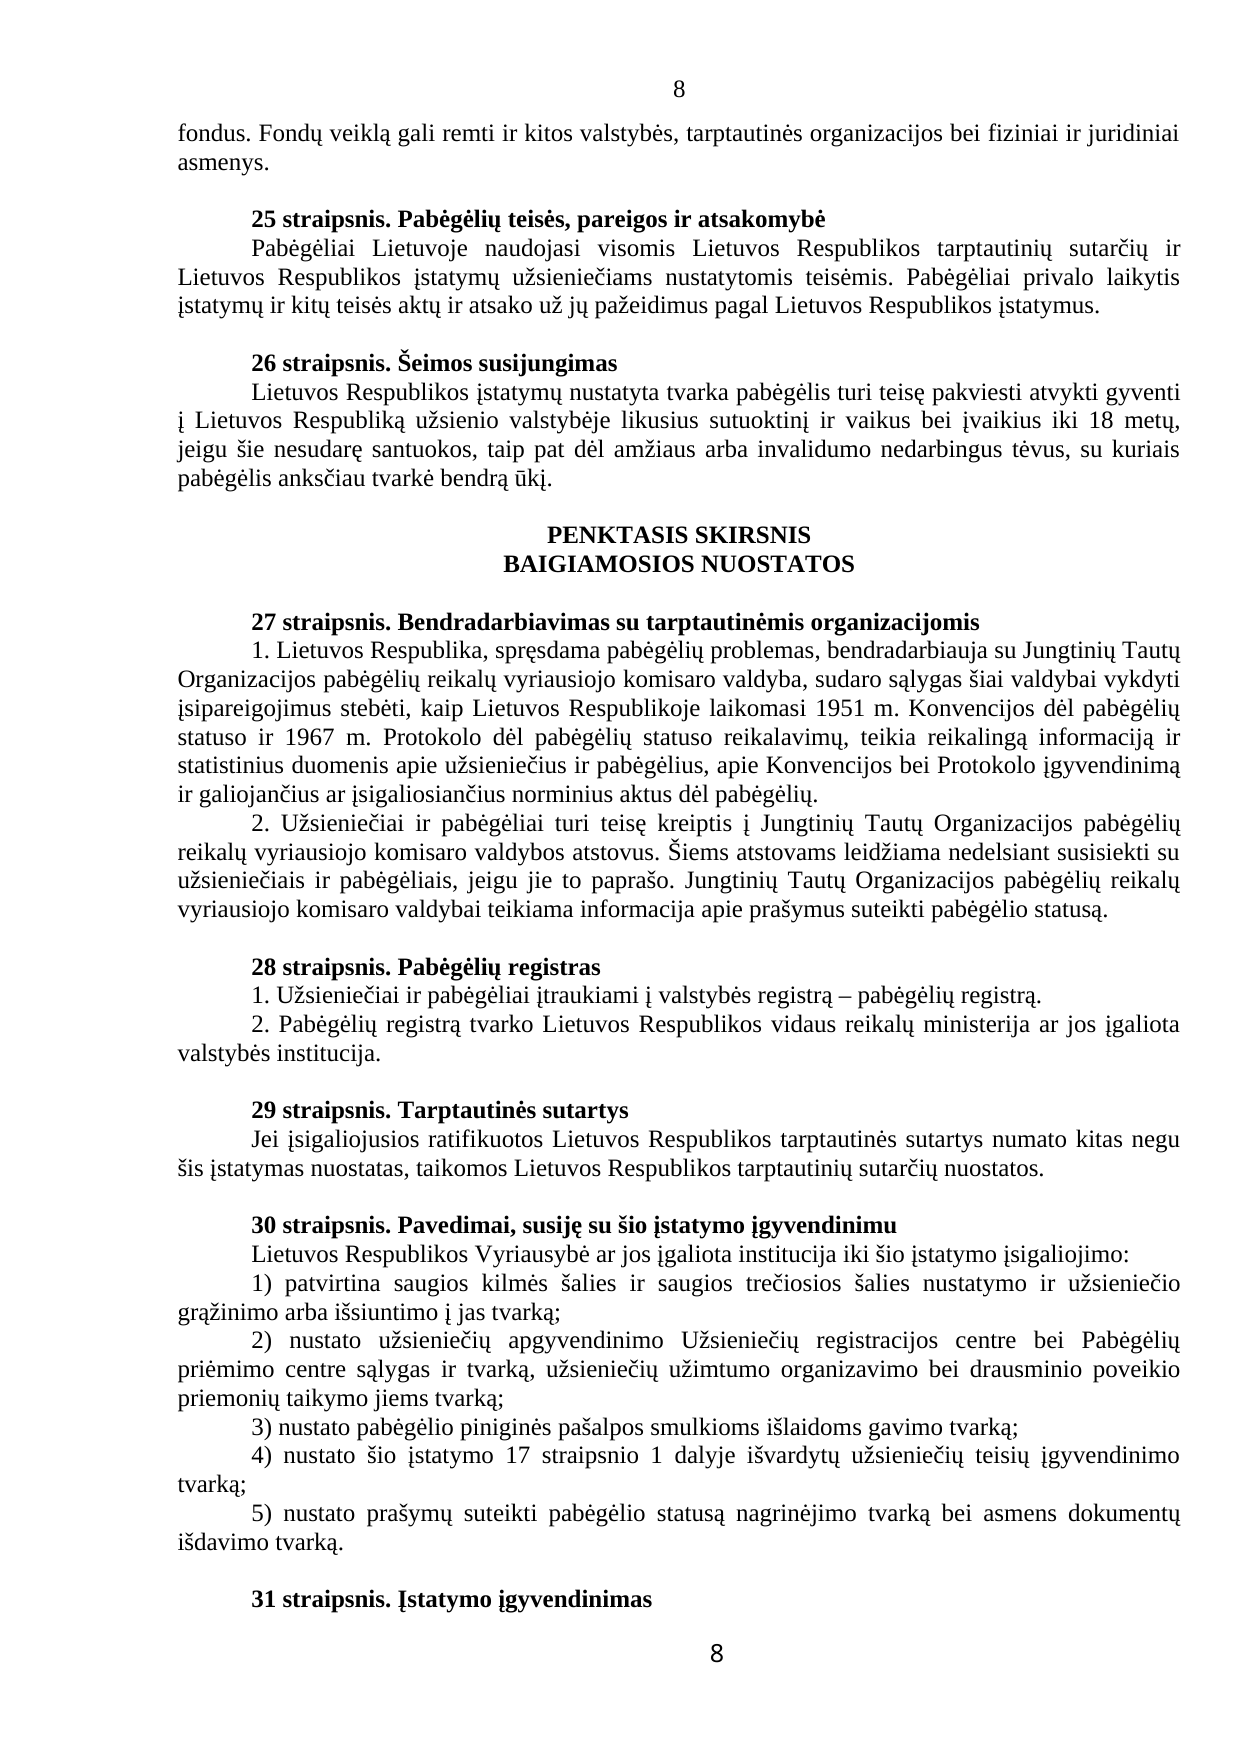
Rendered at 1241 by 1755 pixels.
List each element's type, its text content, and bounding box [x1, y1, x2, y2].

text 2. Pabėgėlių registrą tvarko Lietuvos Respublikos vidaus reikalų ministerija ar jos įgaliota valstybės institucija. [177, 1009, 1181, 1067]
text 1. Užsieniečiai ir pabėgėliai įtraukiami į valstybės registrą – pabėgėlių registrą. [177, 981, 1181, 1009]
text 31 straipsnis. Įstatymo įgyvendinimas [177, 1584, 1181, 1613]
text 2. Užsieniečiai ir pabėgėliai turi teisę kreiptis į Jungtinių Tautų Organizacijos pabėgėlių reikalų vyriausiojo komisaro valdybos atstovus. Šiems atstovams leidžiama nedelsiant susisiekti su užsieniečiais ir pabėgėliais, jeigu jie to paprašo. Jungtinių Tautų Organizacijos pabėgėlių reikalų vyriausiojo komisaro valdybai teikiama informacija apie prašymus suteikti pabėgėlio statusą. [177, 808, 1181, 923]
text PENKTASIS SKIRSNIS [177, 521, 1181, 549]
text 27 straipsnis. Bendradarbiavimas su tarptautinėmis organizacijomis [177, 607, 1181, 636]
text 2) nustato užsieniečių apgyvendinimo Užsieniečių registracijos centre bei Pabėgėlių priėmimo centre sąlygas ir tvarką, užsieniečių užimtumo organizavimo bei drausminio poveikio priemonių taikymo jiems tvarką; [177, 1326, 1181, 1412]
text Jei įsigaliojusios ratifikuotos Lietuvos Respublikos tarptautinės sutartys numato kitas negu šis įstatymas nuostatas, taikomos Lietuvos Respublikos tarptautinių sutarčių nuostatos. [177, 1124, 1181, 1182]
text 5) nustato prašymų suteikti pabėgėlio statusą nagrinėjimo tvarką bei asmens dokumentų išdavimo tvarką. [177, 1498, 1181, 1556]
text 29 straipsnis. Tarptautinės sutartys [177, 1096, 1181, 1124]
text 30 straipsnis. Pavedimai, susiję su šio įstatymo įgyvendinimu [177, 1211, 1181, 1239]
text 4) nustato šio įstatymo 17 straipsnio 1 dalyje išvardytų užsieniečių teisių įgyvendinimo tvarką; [177, 1441, 1181, 1498]
text 28 straipsnis. Pabėgėlių registras [177, 952, 1181, 981]
text 25 straipsnis. Pabėgėlių teisės, pareigos ir atsakomybė [177, 204, 1181, 233]
text Lietuvos Respublikos įstatymų nustatyta tvarka pabėgėlis turi teisę pakviesti atvykti gyventi į Lietuvos Respubliką užsienio valstybėje likusius sutuoktinį ir vaikus bei įvaikius iki 18 metų, jeigu šie nesudarę santuokos, taip pat dėl amžiaus arba invalidumo nedarbingus tėvus, su kuriais pabėgėlis anksčiau tvarkė bendrą ūkį. [177, 377, 1181, 492]
text 3) nustato pabėgėlio piniginės pašalpos smulkioms išlaidoms gavimo tvarką; [177, 1412, 1181, 1441]
text Lietuvos Respublikos Vyriausybė ar jos įgaliota institucija iki šio įstatymo įsigaliojimo: [177, 1239, 1181, 1268]
text 1. Lietuvos Respublika, spręsdama pabėgėlių problemas, bendradarbiauja su Jungtinių Tautų Organizacijos pabėgėlių reikalų vyriausiojo komisaro valdyba, sudaro sąlygas šiai valdybai vykdyti įsipareigojimus stebėti, kaip Lietuvos Respublikoje laikomasi 1951 m. Konvencijos dėl pabėgėlių statuso ir 1967 m. Protokolo dėl pabėgėlių statuso reikalavimų, teikia reikalingą informaciją ir statistinius duomenis apie užsieniečius ir pabėgėlius, apie Konvencijos bei Protokolo įgyvendinimą ir galiojančius ar įsigaliosiančius norminius aktus dėl pabėgėlių. [177, 636, 1181, 808]
text 26 straipsnis. Šeimos susijungimas [177, 348, 1181, 377]
text Pabėgėliai Lietuvoje naudojasi visomis Lietuvos Respublikos tarptautinių sutarčių ir Lietuvos Respublikos įstatymų užsieniečiams nustatytomis teisėmis. Pabėgėliai privalo laikytis įstatymų ir kitų teisės aktų ir atsako už jų pažeidimus pagal Lietuvos Respublikos įstatymus. [177, 233, 1181, 319]
text BAIGIAMOSIOS NUOSTATOS [177, 549, 1181, 578]
text fondus. Fondų veiklą gali remti ir kitos valstybės, tarptautinės organizacijos bei fiziniai ir juridiniai asmenys. [177, 118, 1181, 176]
text 1) patvirtina saugios kilmės šalies ir saugios trečiosios šalies nustatymo ir užsieniečio grąžinimo arba išsiuntimo į jas tvarką; [177, 1268, 1181, 1326]
